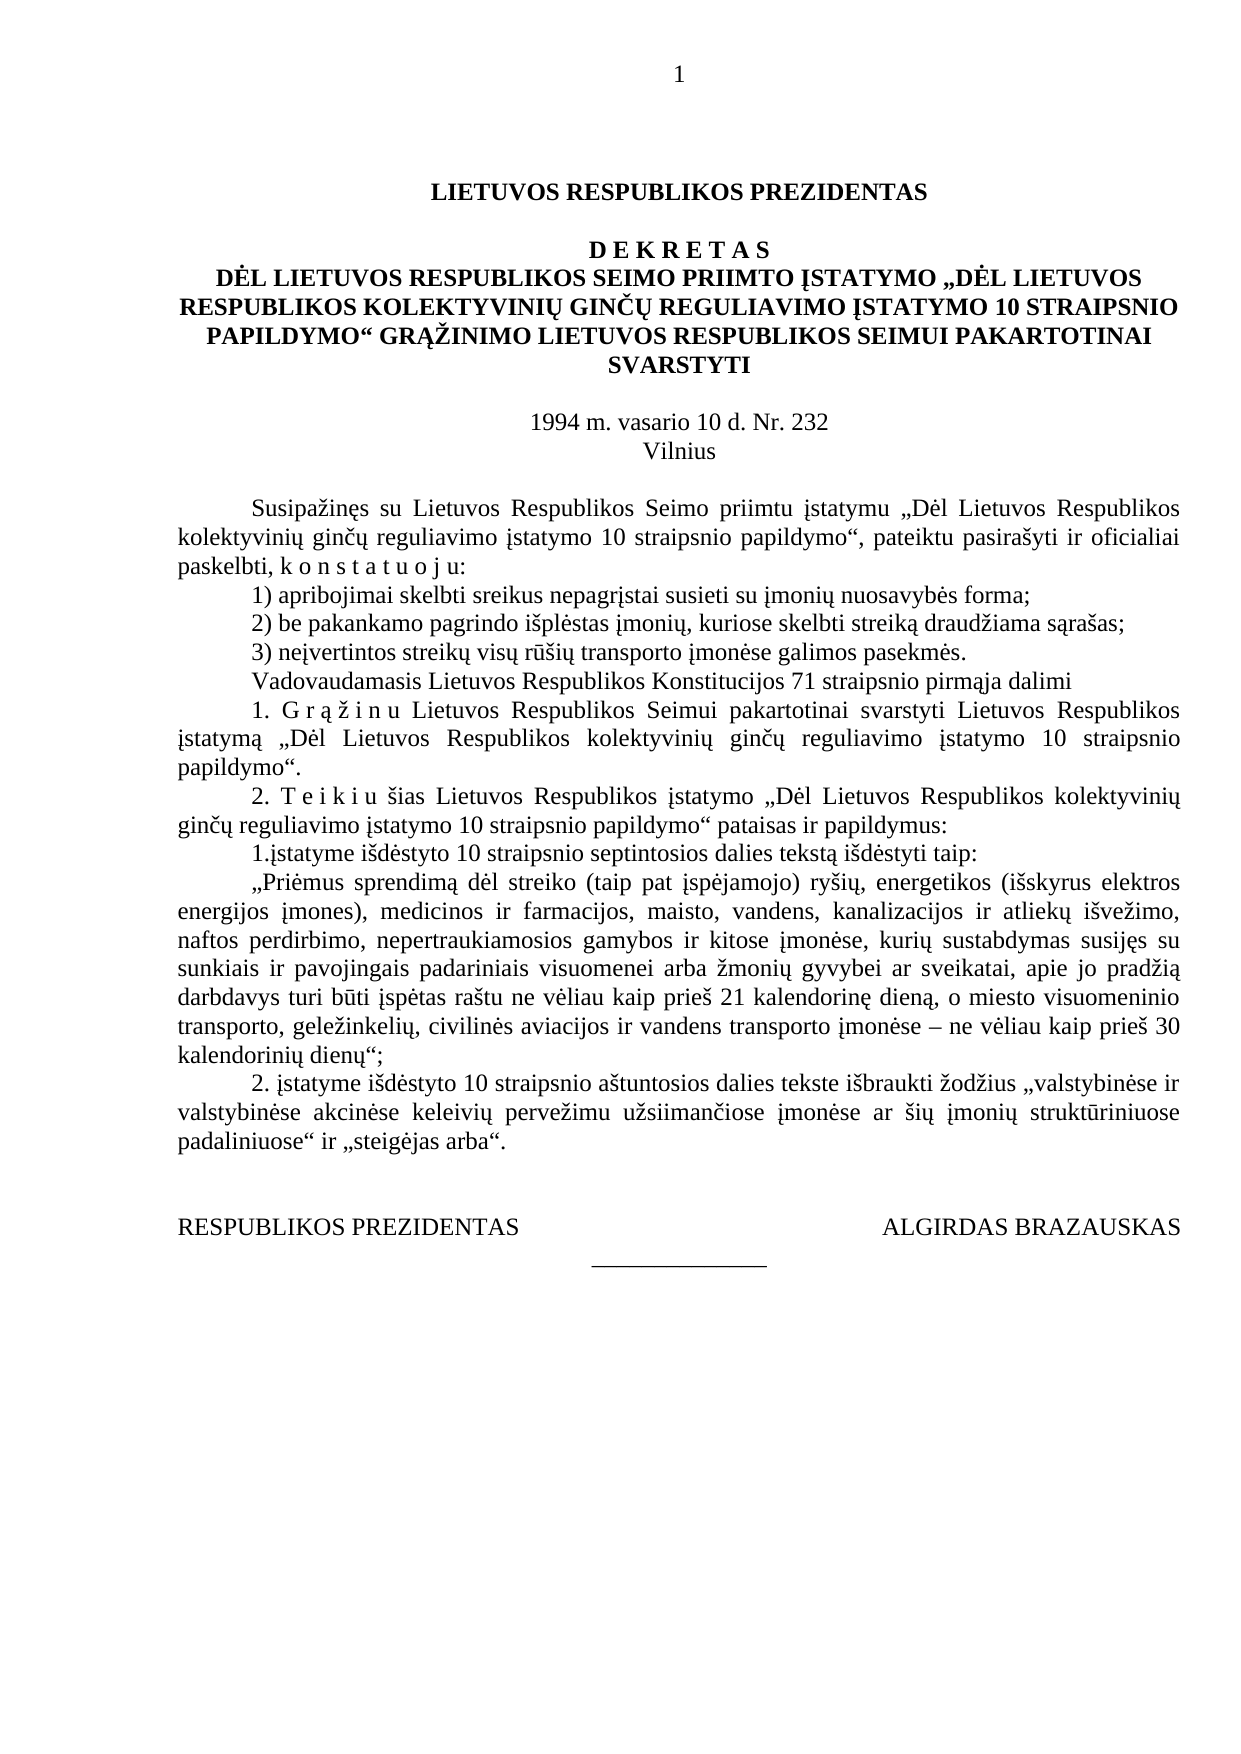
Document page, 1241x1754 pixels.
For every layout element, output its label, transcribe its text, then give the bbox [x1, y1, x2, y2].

text 1994 m. vasario 10 d. Nr. 232 [177, 407, 1181, 436]
text Vilnius [177, 436, 1181, 465]
text 1.įstatyme išdėstyto 10 straipsnio septintosios dalies tekstą išdėstyti taip: [177, 838, 1181, 867]
text DĖL LIETUVOS RESPUBLIKOS SEIMO PRIIMTO ĮSTATYMO „DĖL LIETUVOS RESPUBLIKOS KOLEKTYVINIŲ GINČŲ REGULIAVIMO ĮSTATYMO 10 STRAIPSNIO PAPILDYMO“ GRĄŽINIMO LIETUVOS RESPUBLIKOS SEIMUI PAKARTOTINAI SVARSTYTI [177, 263, 1181, 378]
text 1. Grąžinu Lietuvos Respublikos Seimui pakartotinai svarstyti Lietuvos Respublikos įstatymą „Dėl Lietuvos Respublikos kolektyvinių ginčų reguliavimo įstatymo 10 straipsnio papildymo“. [177, 695, 1181, 781]
text 2. Teikiu šias Lietuvos Respublikos įstatymo „Dėl Lietuvos Respublikos kolektyvinių ginčų reguliavimo įstatymo 10 straipsnio papildymo“ pataisas ir papildymus: [177, 781, 1181, 838]
text 3) neįvertintos streikų visų rūšių transporto įmonėse galimos pasekmės. [177, 637, 1181, 666]
text D E K R E T A S [177, 235, 1181, 263]
text RESPUBLIKOS PREZIDENTAS ALGIRDAS BRAZAUSKAS [177, 1212, 1181, 1241]
text 2) be pakankamo pagrindo išplėstas įmonių, kuriose skelbti streiką draudžiama sąrašas; [177, 608, 1181, 637]
text LIETUVOS RESPUBLIKOS PREZIDENTAS [177, 177, 1181, 206]
text 2. įstatyme išdėstyto 10 straipsnio aštuntosios dalies tekste išbraukti žodžius „valstybinėse ir valstybinėse akcinėse keleivių pervežimu užsiimančiose įmonėse ar šių įmonių struktūriniuose padaliniuose“ ir „steigėjas arba“. [177, 1068, 1181, 1155]
text ______________ [177, 1241, 1181, 1270]
text 1) apribojimai skelbti sreikus nepagrįstai susieti su įmonių nuosavybės forma; [177, 580, 1181, 608]
text „Priėmus sprendimą dėl streiko (taip pat įspėjamojo) ryšių, energetikos (išskyrus elektros energijos įmones), medicinos ir farmacijos, maisto, vandens, kanalizacijos ir atliekų išvežimo, naftos perdirbimo, nepertraukiamosios gamybos ir kitose įmonėse, kurių sustabdymas susijęs su sunkiais ir pavojingais padariniais visuomenei arba žmonių gyvybei ar sveikatai, apie jo pradžią darbdavys turi būti įspėtas raštu ne vėliau kaip prieš 21 kalendorinę dieną, o miesto visuomeninio transporto, geležinkelių, civilinės aviacijos ir vandens transporto įmonėse – ne vėliau kaip prieš 30 kalendorinių dienų“; [177, 867, 1181, 1068]
text Susipažinęs su Lietuvos Respublikos Seimo priimtu įstatymu „Dėl Lietuvos Respublikos kolektyvinių ginčų reguliavimo įstatymo 10 straipsnio papildymo“, pateiktu pasirašyti ir oficialiai paskelbti, konstatuoju: [177, 493, 1181, 580]
text Vadovaudamasis Lietuvos Respublikos Konstitucijos 71 straipsnio pirmąja dalimi [177, 666, 1181, 695]
